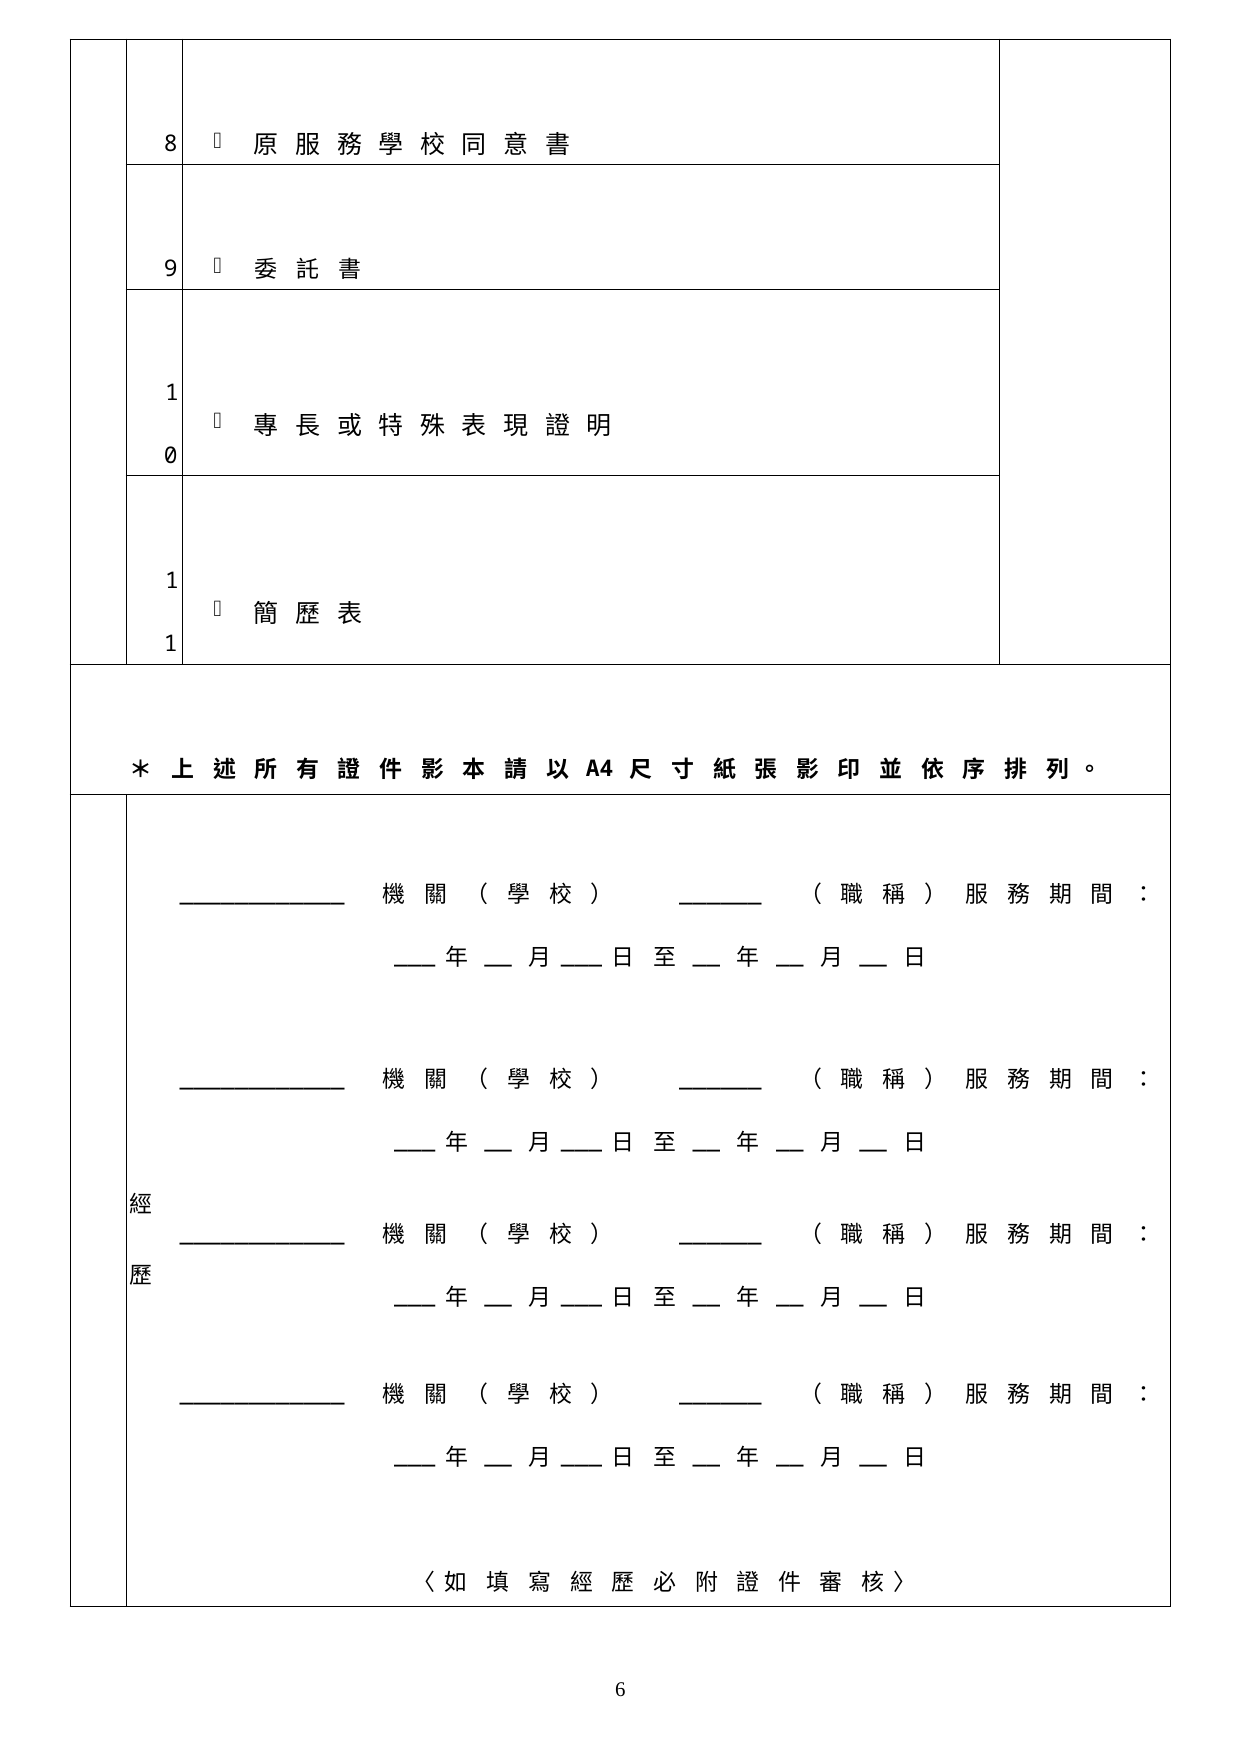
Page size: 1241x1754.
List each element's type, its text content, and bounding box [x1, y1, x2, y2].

table_cell  原服務學校同意書 [183, 40, 999, 163]
table_cell 10 [127, 290, 182, 475]
table_cell ____________ 機關（學校） ______ （職稱）服務期間：___年__月___日至__年__月__日 ____________ 機關（學校） ______ （職稱）服務期間：___年__月___日至__年__月__日 ____________ 機關（學校） ______ （職稱）服務期間：___年__月___日至__年__月__日 ____________ 機關（學校） ______ （職稱）服務期間：___年__月___日至__年__月__日 〈如填寫經歷必附證件審核〉 [127, 795, 1170, 1606]
table_cell 9 [127, 165, 182, 288]
table_cell  委託書 [183, 165, 999, 288]
table_cell 8 [127, 40, 182, 163]
table_cell 經 歷 [71, 795, 126, 1606]
table_cell ＊上述所有證件影本請以A4尺寸紙張影印並依序排列。 [71, 665, 1170, 794]
table_cell 11 [127, 476, 182, 663]
table_cell 繳 交 證 件 [71, 40, 126, 663]
table_cell  專長或特殊表現證明 [183, 290, 999, 475]
table_cell [1000, 40, 1170, 663]
table_cell  簡歷表 [183, 476, 999, 663]
